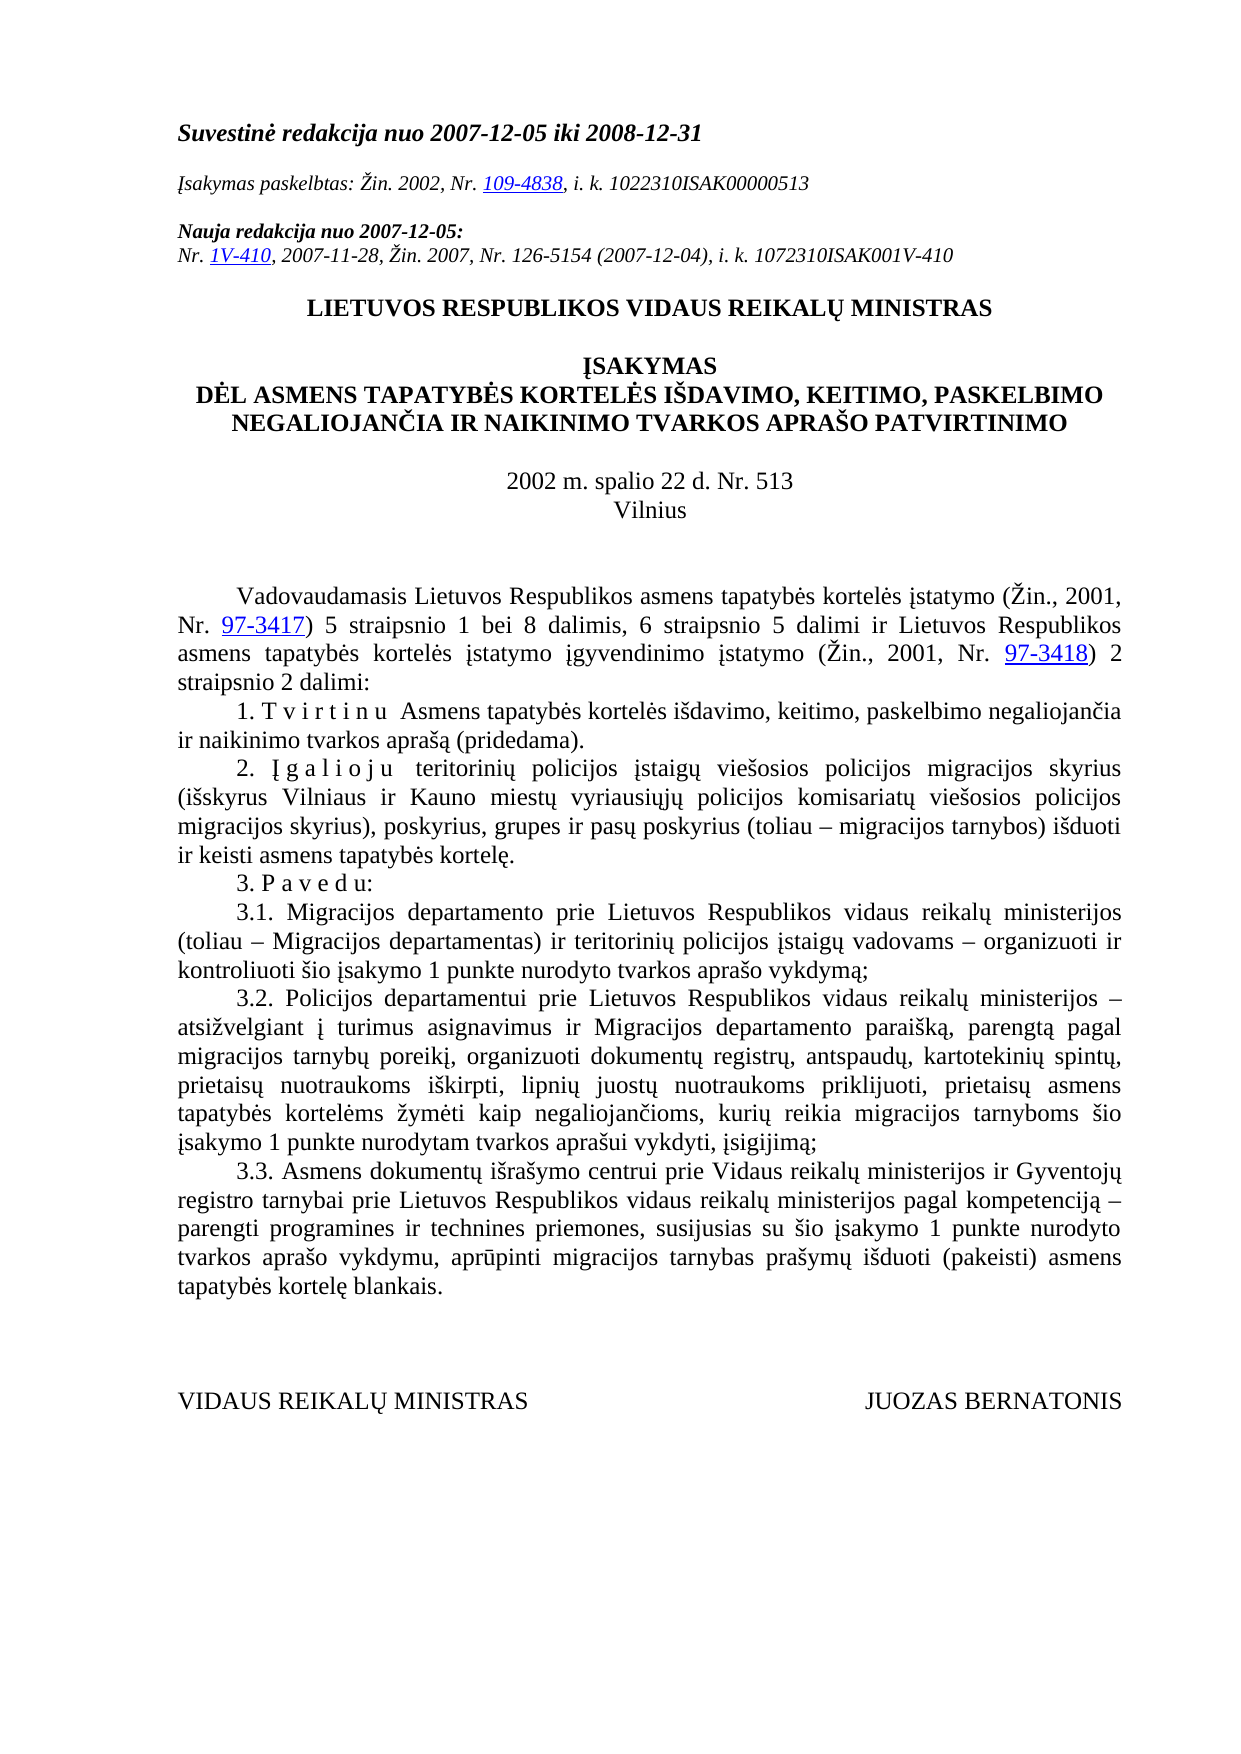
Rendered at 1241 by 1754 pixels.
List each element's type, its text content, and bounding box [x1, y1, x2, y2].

text 3. Pavedu: [177, 868, 1122, 897]
text 2002 m. spalio 22 d. Nr. 513 [177, 466, 1122, 495]
text 3.3. Asmens dokumentų išrašymo centrui prie Vidaus reikalų ministerijos ir Gyventojų registro tarnybai prie Lietuvos Respublikos vidaus reikalų ministerijos pagal kompetenciją – parengti programines ir technines priemones, susijusias su šio įsakymo 1 punkte nurodyto tvarkos aprašo vykdymu, aprūpinti migracijos tarnybas prašymų išduoti (pakeisti) asmens tapatybės kortelę blankais. [177, 1156, 1122, 1300]
text 1. Tvirtinu Asmens tapatybės kortelės išdavimo, keitimo, paskelbimo negaliojančia ir naikinimo tvarkos aprašą (pridedama). [177, 696, 1122, 753]
text Suvestinė redakcija nuo 2007-12-05 iki 2008-12-31 [177, 118, 1122, 147]
text Įsakymas paskelbtas: Žin. 2002, Nr. 109-4838, i. k. 1022310ISAK00000513 [177, 171, 1122, 195]
text LIETUVOS RESPUBLIKOS VIDAUS REIKALŲ MINISTRAS [177, 293, 1122, 322]
text Vadovaudamasis Lietuvos Respublikos asmens tapatybės kortelės įstatymo (Žin., 2001, Nr. 97-3417) 5 straipsnio 1 bei 8 dalimis, 6 straipsnio 5 dalimi ir Lietuvos Respublikos asmens tapatybės kortelės įstatymo įgyvendinimo įstatymo (Žin., 2001, Nr. 97-3418) 2 straipsnio 2 dalimi: [177, 581, 1122, 696]
text Nauja redakcija nuo 2007-12-05: [177, 219, 1122, 243]
text Vilnius [177, 495, 1122, 523]
text Nr. 1V-410, 2007-11-28, Žin. 2007, Nr. 126-5154 (2007-12-04), i. k. 1072310ISAK001V-410 [177, 243, 1122, 267]
text VIDAUS REIKALŲ MINISTRAS JUOZAS BERNATONIS [177, 1386, 1122, 1415]
text DĖL ASMENS TAPATYBĖS KORTELĖS IŠDAVIMO, KEITIMO, PASKELBIMO NEGALIOJANČIA IR NAIKINIMO TVARKOS APRAŠO PATVIRTINIMO [177, 380, 1122, 437]
text 3.2. Policijos departamentui prie Lietuvos Respublikos vidaus reikalų ministerijos – atsižvelgiant į turimus asignavimus ir Migracijos departamento paraišką, parengtą pagal migracijos tarnybų poreikį, organizuoti dokumentų registrų, antspaudų, kartotekinių spintų, prietaisų nuotraukoms iškirpti, lipnių juostų nuotraukoms priklijuoti, prietaisų asmens tapatybės kortelėms žymėti kaip negaliojančioms, kurių reikia migracijos tarnyboms šio įsakymo 1 punkte nurodytam tvarkos aprašui vykdyti, įsigijimą; [177, 983, 1122, 1156]
text 2. Įgalioju teritorinių policijos įstaigų viešosios policijos migracijos skyrius (išskyrus Vilniaus ir Kauno miestų vyriausiųjų policijos komisariatų viešosios policijos migracijos skyrius), poskyrius, grupes ir pasų poskyrius (toliau – migracijos tarnybos) išduoti ir keisti asmens tapatybės kortelę. [177, 753, 1122, 868]
text ĮSAKYMAS [177, 351, 1122, 380]
text 3.1. Migracijos departamento prie Lietuvos Respublikos vidaus reikalų ministerijos (toliau – Migracijos departamentas) ir teritorinių policijos įstaigų vadovams – organizuoti ir kontroliuoti šio įsakymo 1 punkte nurodyto tvarkos aprašo vykdymą; [177, 897, 1122, 983]
